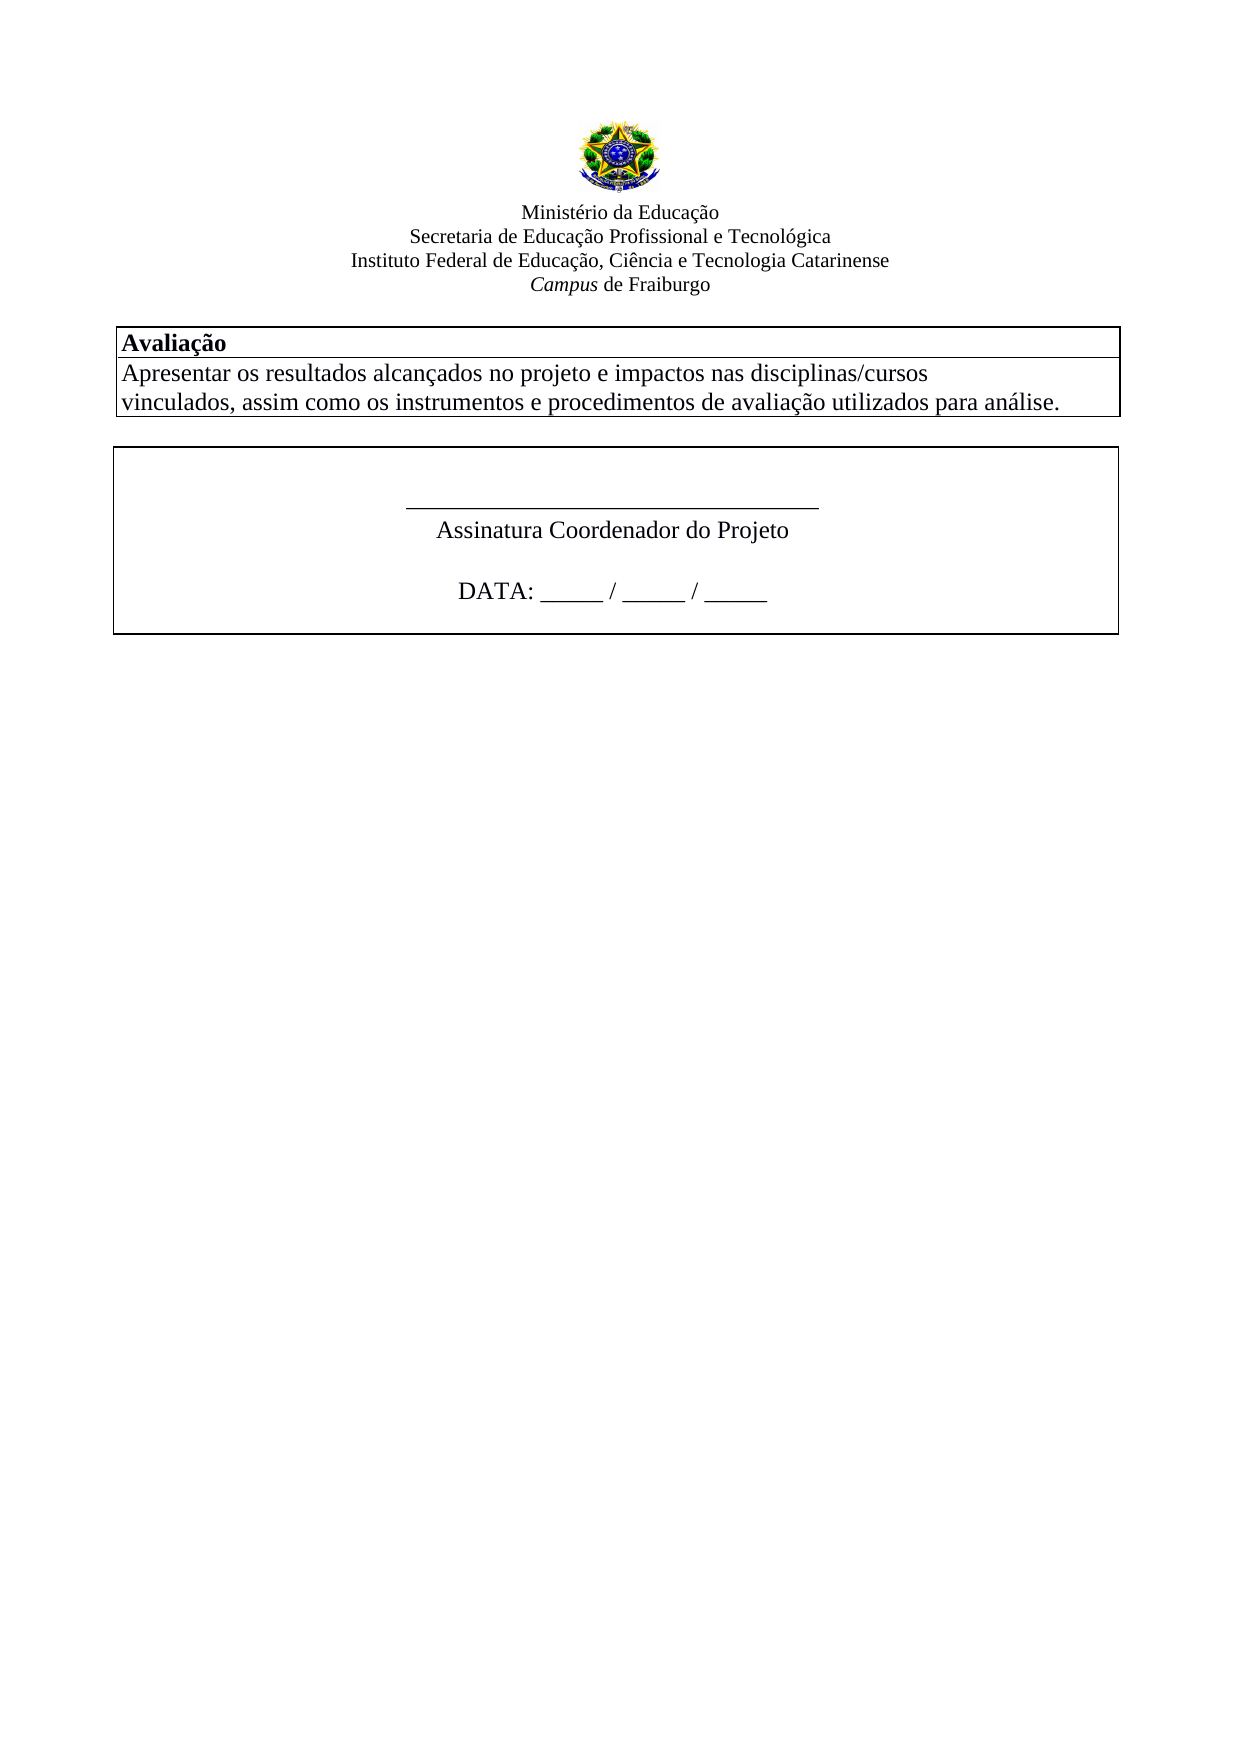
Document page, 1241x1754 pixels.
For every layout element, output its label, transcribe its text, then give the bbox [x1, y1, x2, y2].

table_header Avaliação [117, 328, 1119, 357]
picture [576, 118, 664, 194]
table_header _________________________________ Assinatura Coordenador do Projeto DATA: _____ / _____ / _____ [114, 448, 1118, 633]
table_cell Apresentar os resultados alcançados no projeto e impactos nas disciplinas/cursos vinculados, assim como os instrumentos e procedimentos de avaliação utilizados para análise. [117, 358, 1119, 416]
